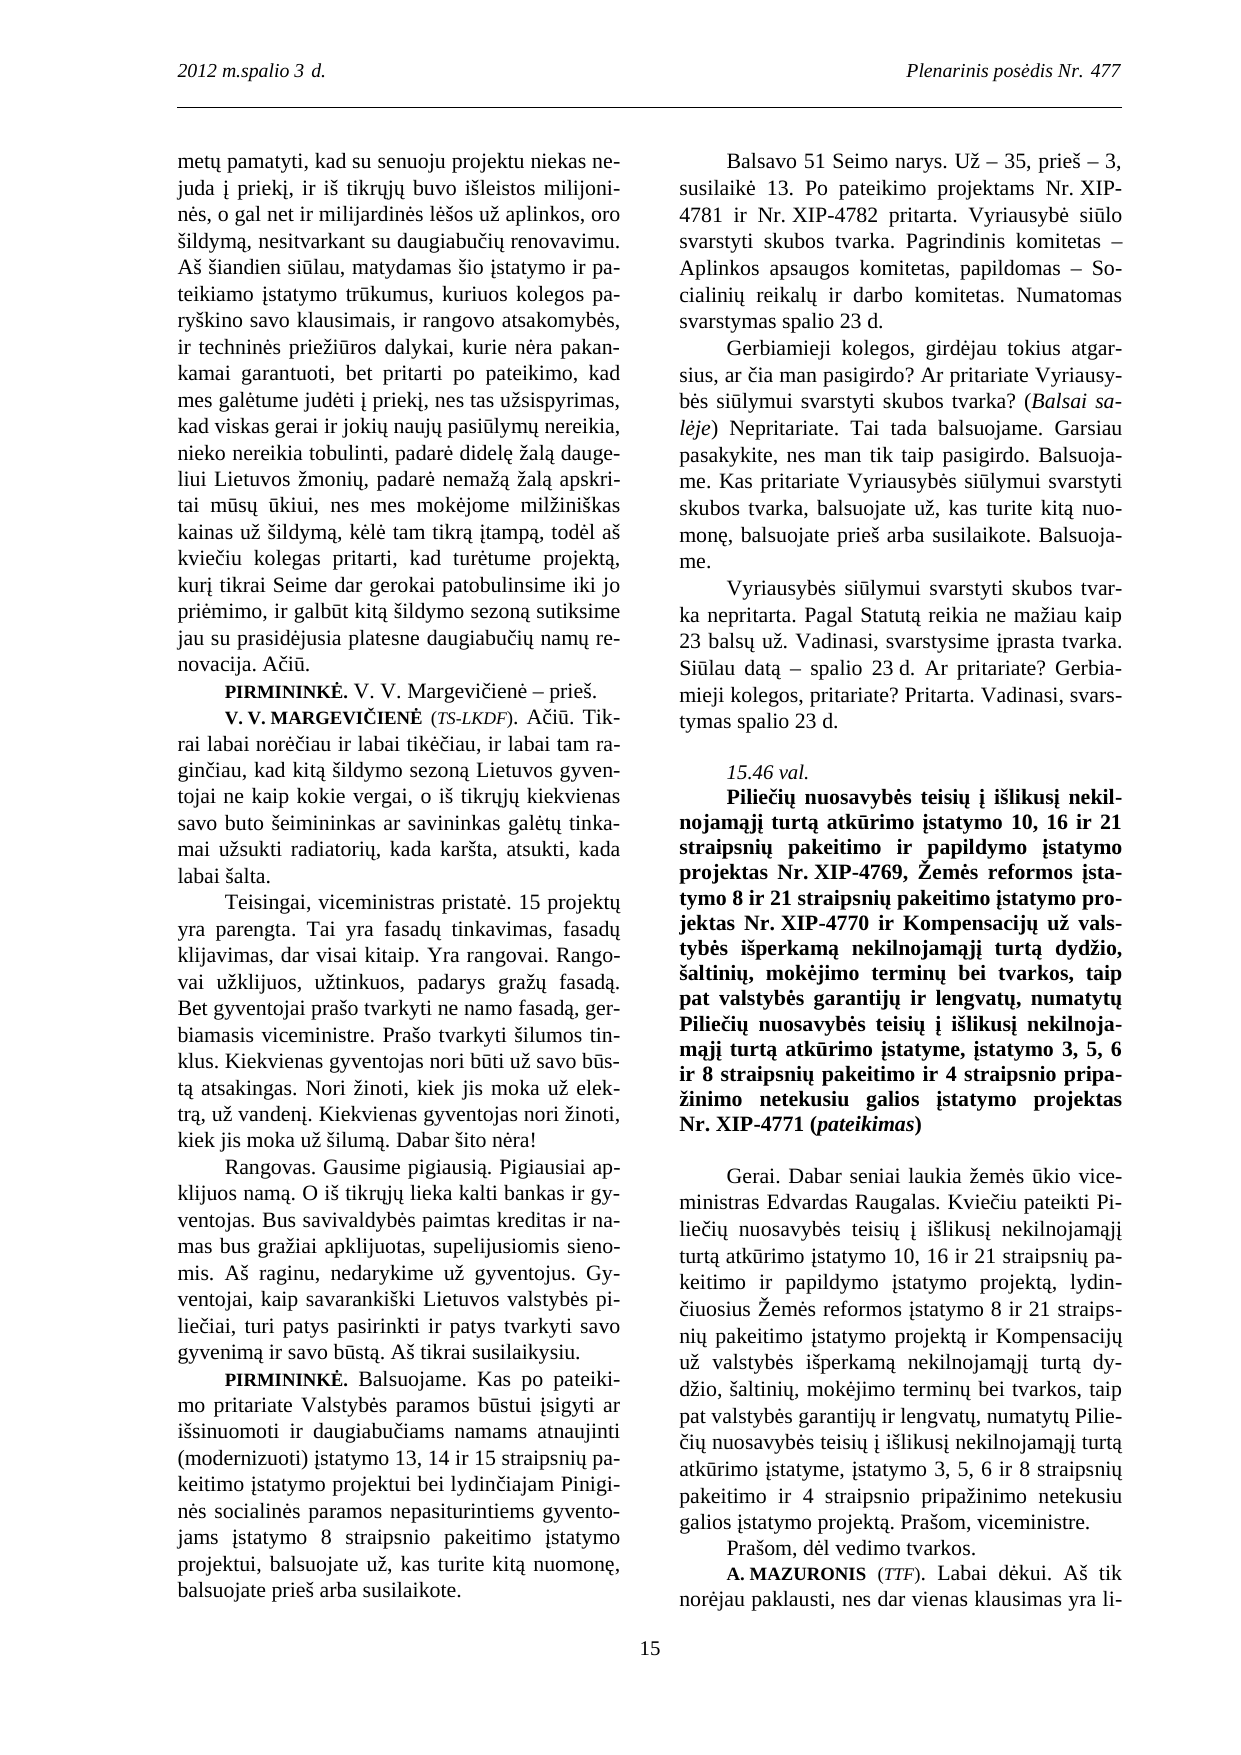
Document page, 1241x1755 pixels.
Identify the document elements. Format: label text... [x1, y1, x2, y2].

text Ger­bia­mie­ji ko­le­gos, gir­dė­jau to­kius at­gar­sius, ar čia man pa­si­gir­do? Ar pri­ta­ria­te Vy­riau­sy­bės siū­ly­mui svars­ty­ti sku­bos tvar­ka? (Bal­sai sa­lė­je) Ne­pri­ta­ria­te. Tai ta­da bal­suo­ja­me. Gar­siau pa­sa­ky­ki­te, nes man tik taip pa­si­gir­do. Bal­suo­ja­me. Kas pri­ta­ria­te Vy­riau­sy­bės siū­ly­mui svars­ty­ti sku­bos tvar­ka, bal­suo­ja­te už, kas tu­ri­te ki­tą nuo­mo­nę, bal­suo­ja­te prieš ar­ba su­si­lai­ko­te. Bal­suo­ja­me. [679, 334, 1122, 574]
text 15.46 val. [726, 759, 1122, 784]
text Vy­riau­sy­bės siū­ly­mui svars­ty­ti sku­bos tvar­ka ne­pri­tar­ta. Pa­gal Sta­tu­tą rei­kia ne ma­žiau kaip 23 bal­sų už. Va­di­na­si, svars­ty­si­me įpras­ta tvar­ka. Siū­lau da­tą – spa­lio 23 d. Ar pri­ta­ria­te? Ger­bia­mie­ji ko­le­gos, pri­ta­ria­te? Pri­tar­ta. Va­di­na­si, svars­ty­mas spa­lio 23 d. [679, 574, 1122, 734]
text Pi­lie­čių nuo­sa­vy­bės tei­sių į iš­li­ku­sį ne­kil­no­ja­mą­jį tur­tą at­kū­ri­mo įsta­ty­mo 10, 16 ir 21 straips­nių pa­kei­ti­mo ir pa­pil­dy­mo įsta­ty­mo pro­jek­tas Nr. XIP-4769, Že­mės re­for­mos įsta­ty­mo 8 ir 21 straips­nių pa­kei­ti­mo įsta­ty­mo pro­jek­tas Nr. XIP-4770 ir Kom­pen­sa­ci­jų už vals­ty­bės iš­per­ka­mą ne­kil­no­ja­mą­jį tur­tą dy­džio, šal­ti­nių, mo­kė­ji­mo ter­mi­nų bei tvar­kos, taip pat vals­ty­bės ga­ran­ti­jų ir leng­va­tų, nu­ma­ty­tų Pi­lie­čių nuo­sa­vy­bės tei­sių į iš­li­ku­sį ne­kil­no­ja­mą­jį tur­tą at­kū­ri­mo įsta­ty­me, įsta­ty­mo 3, 5, 6 ir 8 straips­nių pa­kei­ti­mo ir 4 straips­nio pri­pa­ži­ni­mo ne­te­ku­siu ga­lios įsta­ty­mo pro­jek­tas Nr. XIP-4771 (pa­tei­ki­mas) [679, 784, 1122, 1137]
text Tei­sin­gai, vi­ce­mi­nist­ras pri­sta­tė. 15 pro­jek­tų yra pa­reng­ta. Tai yra fa­sa­dų tin­ka­vi­mas, fa­sa­dų kli­ja­vi­mas, dar vi­sai ki­taip. Yra ran­go­vai. Ran­go­vai už­kli­juos, už­tin­kuos, pa­da­rys gra­žų fa­sa­dą. Bet gy­ven­to­jai pra­šo tvar­ky­ti ne na­mo fa­sa­dą, ger­bia­ma­sis vi­ce­mi­nist­re. Pra­šo tvar­ky­ti ši­lu­mos tin­klus. Kiek­vie­nas gy­ven­to­jas no­ri bū­ti už sa­vo būs­tą at­sa­kin­gas. No­ri ži­no­ti, kiek jis mo­ka už elek­trą, už van­de­nį. Kiek­vie­nas gy­ven­to­jas no­ri ži­no­ti, kiek jis mo­ka už ši­lu­mą. Da­bar ši­to nė­ra! [177, 888, 620, 1153]
text Bal­sa­vo 51 Sei­mo na­rys. Už – 35, prieš – 3, su­si­lai­kė 13. Po pa­tei­ki­mo pro­jek­tams Nr. XIP-4781 ir Nr. XIP-4782 pri­tar­ta. Vy­riau­sy­bė siū­lo svars­ty­ti sku­bos tvar­ka. Pa­grin­di­nis ko­mi­te­tas – Ap­lin­kos ap­sau­gos ko­mi­te­tas, pa­pil­do­mas – So­cia­li­nių rei­ka­lų ir dar­bo ko­mi­te­tas. Nu­ma­to­mas svars­ty­mas spa­lio 23 d. [679, 148, 1122, 334]
text V. V. MARGEVIČIENĖ (TS-LKDF). Ačiū. Tik­rai la­bai no­rė­čiau ir la­bai ti­kė­čiau, ir la­bai tam ra­gin­čiau, kad ki­tą šil­dy­mo se­zo­ną Lie­tu­vos gy­ven­to­jai ne kaip ko­kie ver­gai, o iš tik­rų­jų kiek­vie­nas sa­vo bu­to šei­mi­nin­kas ar sa­vi­nin­kas ga­lė­tų tin­ka­mai už­suk­ti ra­dia­to­rių, ka­da karš­ta, at­suk­ti, ka­da la­bai šal­ta. [177, 703, 620, 888]
text Ge­rai. Da­bar se­niai lau­kia že­mės ūkio vi­ce­mi­nist­ras Ed­var­das Rau­ga­las. Kvie­čiu pa­teik­ti Pi­lie­čių nuo­sa­vy­bės tei­sių į iš­li­ku­sį ne­kil­no­ja­mą­jį tur­tą at­kū­ri­mo įsta­ty­mo 10, 16 ir 21 straips­nių pa­kei­ti­mo ir pa­pil­dy­mo įsta­ty­mo pro­jek­tą, ly­din­čiuo­sius Že­mės re­for­mos įsta­ty­mo 8 ir 21 straips­nių pa­kei­ti­mo įsta­ty­mo pro­jek­tą ir Kom­pen­sa­ci­jų už vals­ty­bės iš­per­ka­mą ne­kil­no­ja­mą­jį tur­tą dy­džio, šal­ti­nių, mo­kė­ji­mo ter­mi­nų bei tvar­kos, taip pat vals­ty­bės ga­ran­ti­jų ir leng­va­tų, nu­ma­ty­tų Pi­lie­čių nuo­sa­vy­bės tei­sių į iš­li­ku­sį ne­kil­no­ja­mą­jį tur­tą at­kū­ri­mo įsta­ty­me, įsta­ty­mo 3, 5, 6 ir 8 straips­nių pa­kei­ti­mo ir 4 straips­nio pri­pa­ži­ni­mo ne­te­ku­siu ga­lios įsta­ty­mo pro­jek­tą. Pra­šom, vi­ce­mi­nist­re. [679, 1162, 1122, 1535]
text Ran­go­vas. Gau­si­me pi­giau­sią. Pi­giau­siai ap­kli­juos na­mą. O iš tik­rų­jų lie­ka kal­ti ban­kas ir gy­ven­to­jas. Bus sa­vi­val­dy­bės pa­im­tas kre­di­tas ir na­mas bus gra­žiai ap­kli­juo­tas, su­pe­li­ju­sio­mis sie­no­mis. Aš ra­gi­nu, ne­da­ry­ki­me už gy­ven­to­jus. Gy­ven­to­jai, kaip sa­va­ran­kiš­ki Lie­tu­vos vals­ty­bės pi­lie­čiai, tu­ri pa­tys pa­si­rink­ti ir pa­tys tvar­ky­ti sa­vo gy­ve­ni­mą ir sa­vo būs­tą. Aš tik­rai su­si­lai­ky­siu. [177, 1153, 620, 1365]
text PIRMININKĖ. V. V. Mar­ge­vi­čie­nė – prieš. [177, 677, 620, 703]
text Pra­šom, dėl ve­di­mo tvar­kos. [679, 1535, 1122, 1560]
text A. MAZURONIS (TTF). La­bai dė­kui. Aš tik no­rė­jau pa­klaus­ti, nes dar vie­nas klau­si­mas yra li­ [679, 1560, 1122, 1611]
text PIRMININKĖ. Bal­suo­ja­me. Kas po pa­tei­ki­mo pri­ta­ria­te Vals­ty­bės pa­ra­mos būs­tui įsi­gy­ti ar iš­si­nuo­mo­ti ir dau­gia­bu­čiams na­mams at­nau­jin­ti (mo­der­ni­zuo­ti) įsta­ty­mo 13, 14 ir 15 straips­nių pa­kei­ti­mo įsta­ty­mo pro­jek­tui bei ly­din­čia­jam Pi­ni­gi­nės so­cia­li­nės pa­ra­mos ne­pa­si­tu­rin­tiems gy­ven­to­jams įsta­ty­mo 8 straips­nio pa­kei­ti­mo įsta­ty­mo pro­jek­tui, bal­suo­ja­te už, kas tu­ri­te ki­tą nuo­mo­nę, bal­suo­ja­te prieš ar­ba su­si­lai­ko­te. [177, 1365, 620, 1603]
text me­tų pa­ma­ty­ti, kad su se­nuo­ju pro­jek­tu nie­kas ne­ju­da į prie­kį, ir iš tik­rų­jų bu­vo iš­leis­tos mi­li­jo­ni­nės, o gal net ir mi­li­jar­di­nės lė­šos už ap­lin­kos, oro šil­dy­mą, ne­si­tvar­kant su dau­gia­bu­čių re­no­va­vi­mu. Aš šian­dien siū­lau, ma­ty­da­mas šio įsta­ty­mo ir pa­tei­kia­mo įsta­ty­mo trū­ku­mus, ku­riuos ko­le­gos pa­ryš­ki­no sa­vo klau­si­mais, ir ran­go­vo at­sa­ko­my­bės, ir tech­ni­nės prie­žiū­ros da­ly­kai, ku­rie nė­ra pa­kan­ka­mai ga­ran­tuo­ti, bet pri­tar­ti po pa­tei­ki­mo, kad mes ga­lė­tu­me ju­dė­ti į prie­kį, nes tas už­si­spy­ri­mas, kad vis­kas ge­rai ir jo­kių nau­jų pa­siū­ly­mų ne­rei­kia, nie­ko ne­rei­kia to­bu­lin­ti, pa­da­rė di­de­lę ža­lą dau­ge­liui Lie­tu­vos žmo­nių, pa­da­rė ne­ma­žą ža­lą ap­skri­tai mū­sų ūkiui, nes mes mo­kė­jo­me mil­ži­niš­kas kai­nas už šil­dy­mą, kė­lė tam tik­rą įtam­pą, to­dėl aš kvie­čiu ko­le­gas pri­tar­ti, kad tu­rė­tu­me pro­jek­tą, ku­rį tik­rai Sei­me dar ge­ro­kai pa­to­bu­lin­si­me iki jo pri­ėmi­mo, ir gal­būt ki­tą šil­dy­mo se­zo­ną su­tik­si­me jau su pra­si­dė­ju­sia pla­tes­ne dau­gia­bu­čių na­mų re­no­va­ci­ja. Ačiū. [177, 148, 620, 677]
